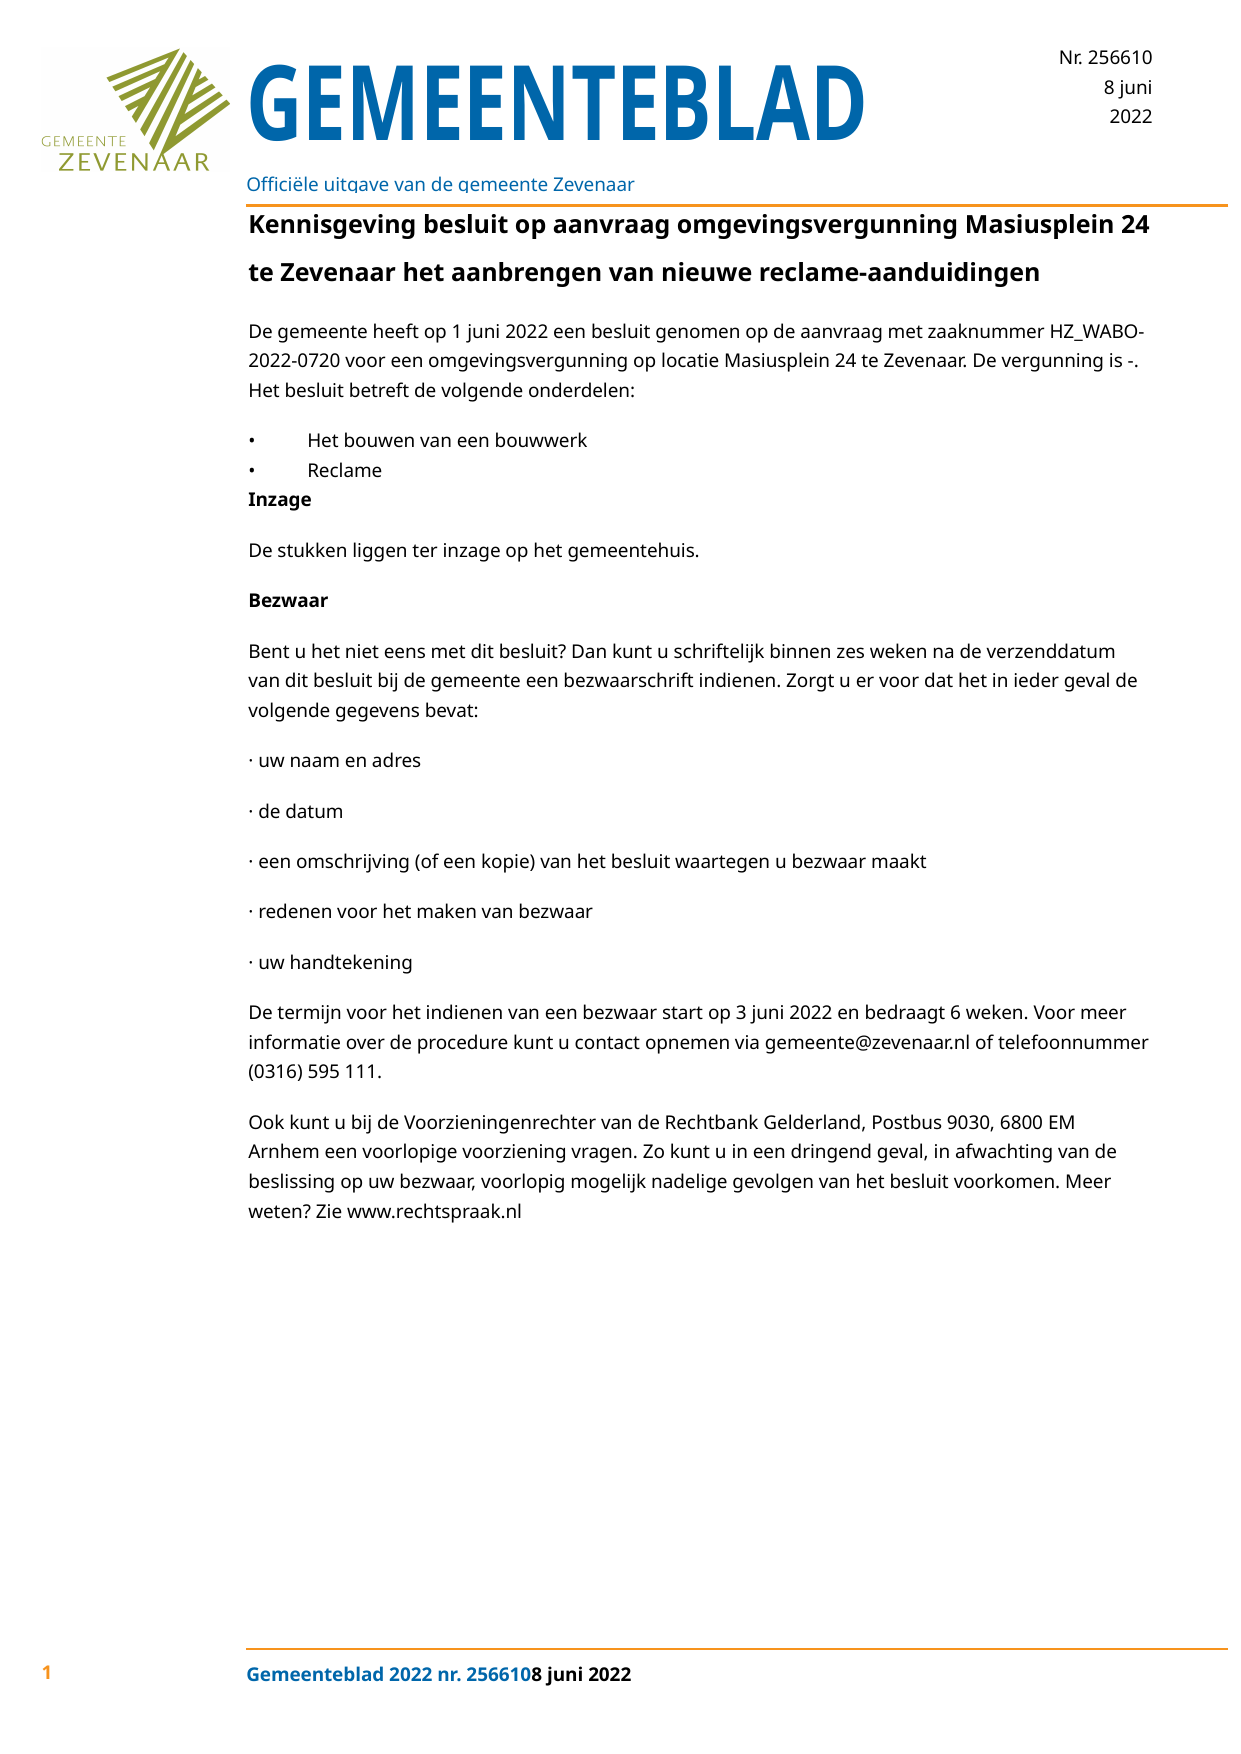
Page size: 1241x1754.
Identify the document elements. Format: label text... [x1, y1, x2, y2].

list Het bouwen van een bouwwerk [248, 427, 1152, 453]
picture [41, 47, 231, 172]
text · redenen voor het maken van bezwaar [248, 899, 1152, 924]
text · uw handtekening [248, 949, 1152, 975]
text · uw naam en adres [248, 747, 1152, 773]
text · de datum [248, 798, 1152, 824]
text De termijn voor het indienen van een bezwaar start op 3 juni 2022 en bedraagt 6 weken. Voor meer informatie over de procedure kunt u contact opnemen via gemeente@zevenaar.nl of telefoonnummer (0316) 595 111. [248, 999, 1152, 1084]
list Reclame [248, 457, 1152, 483]
text De stukken liggen ter inzage op het gemeentehuis. [248, 537, 1152, 563]
text Kennisgeving besluit op aanvraag omgevingsvergunning Masiusplein 24 te Zevenaar het aanbrengen van nieuwe reclame-aanduidingen [248, 207, 1152, 288]
text · een omschrijving (of een kopie) van het besluit waartegen u bezwaar maakt [248, 848, 1152, 874]
text De gemeente heeft op 1 juni 2022 een besluit genomen op de aanvraag met zaaknummer HZ_WABO-2022-0720 voor een omgevingsvergunning op locatie Masiusplein 24 te Zevenaar. De vergunning is -. Het besluit betreft de volgende onderdelen: [248, 318, 1152, 403]
text Bezwaar [248, 587, 1152, 613]
text Inzage [248, 487, 1152, 512]
text Bent u het niet eens met dit besluit? Dan kunt u schriftelijk binnen zes weken na de verzenddatum van dit besluit bij de gemeente een bezwaarschrift indienen. Zorgt u er voor dat het in ieder geval de volgende gegevens bevat: [248, 638, 1152, 723]
text Ook kunt u bij de Voorzieningenrechter van de Rechtbank Gelderland, Postbus 9030, 6800 EM Arnhem een voorlopige voorziening vragen. Zo kunt u in een dringend geval, in afwachting van de beslissing op uw bezwaar, voorlopig mogelijk nadelige gevolgen van het besluit voorkomen. Meer weten? Zie www.rechtspraak.nl [248, 1109, 1152, 1224]
